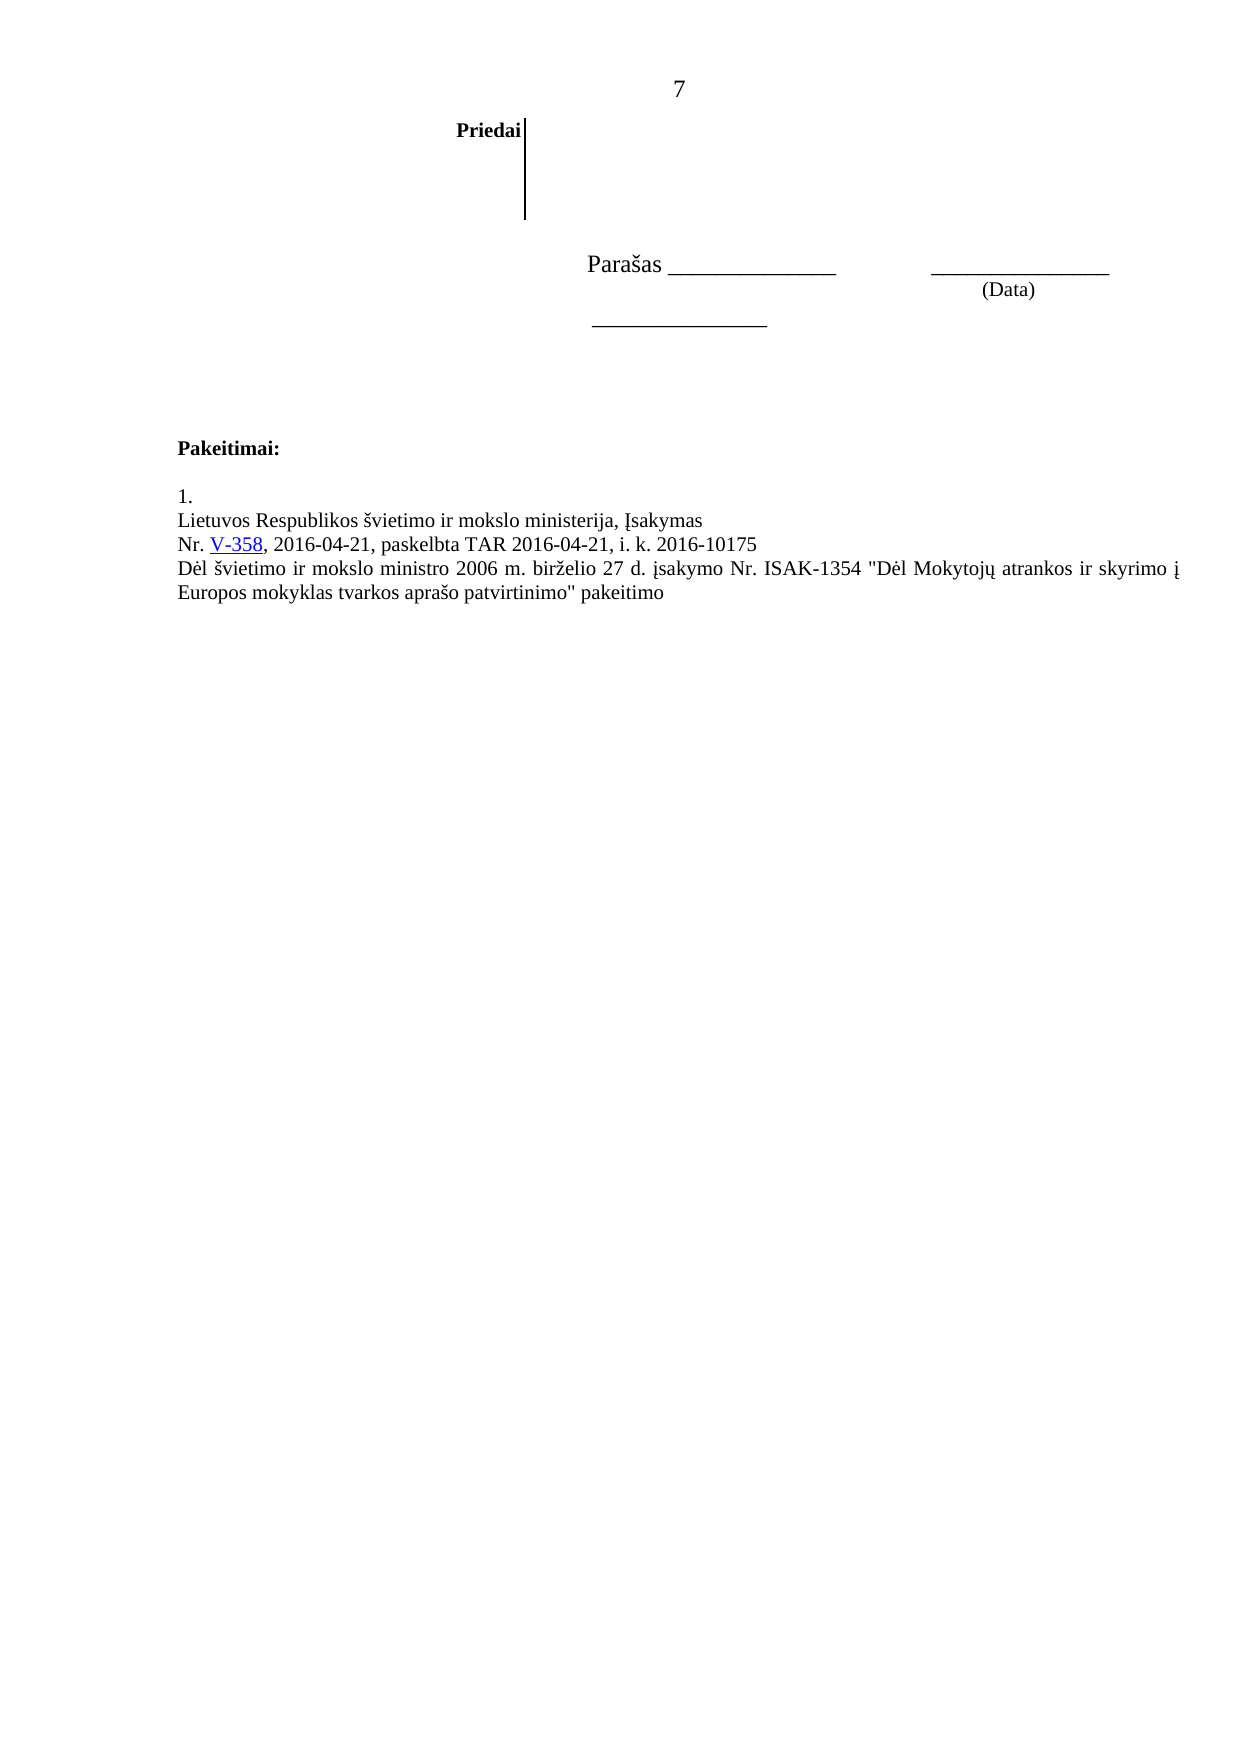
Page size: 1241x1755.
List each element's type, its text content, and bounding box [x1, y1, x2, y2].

text Nr. V-358, 2016-04-21, paskelbta TAR 2016-04-21, i. k. 2016-10175 [177, 532, 1181, 556]
table_cell Priedai [177, 118, 524, 220]
text Parašas [177, 249, 1181, 277]
text (Data) [177, 277, 1181, 301]
text Pakeitimai: [177, 436, 1181, 460]
text 1. [177, 484, 1181, 508]
table_cell [526, 118, 1181, 220]
text Lietuvos Respublikos švietimo ir mokslo ministerija, Įsakymas [177, 508, 1181, 532]
text Dėl švietimo ir mokslo ministro 2006 m. birželio 27 d. įsakymo Nr. ISAK-1354 "Dėl Mokytojų atrankos ir skyrimo į Europos mokyklas tvarkos aprašo patvirtinimo" pakeitimo [177, 556, 1181, 604]
text ______________ [177, 301, 1181, 330]
